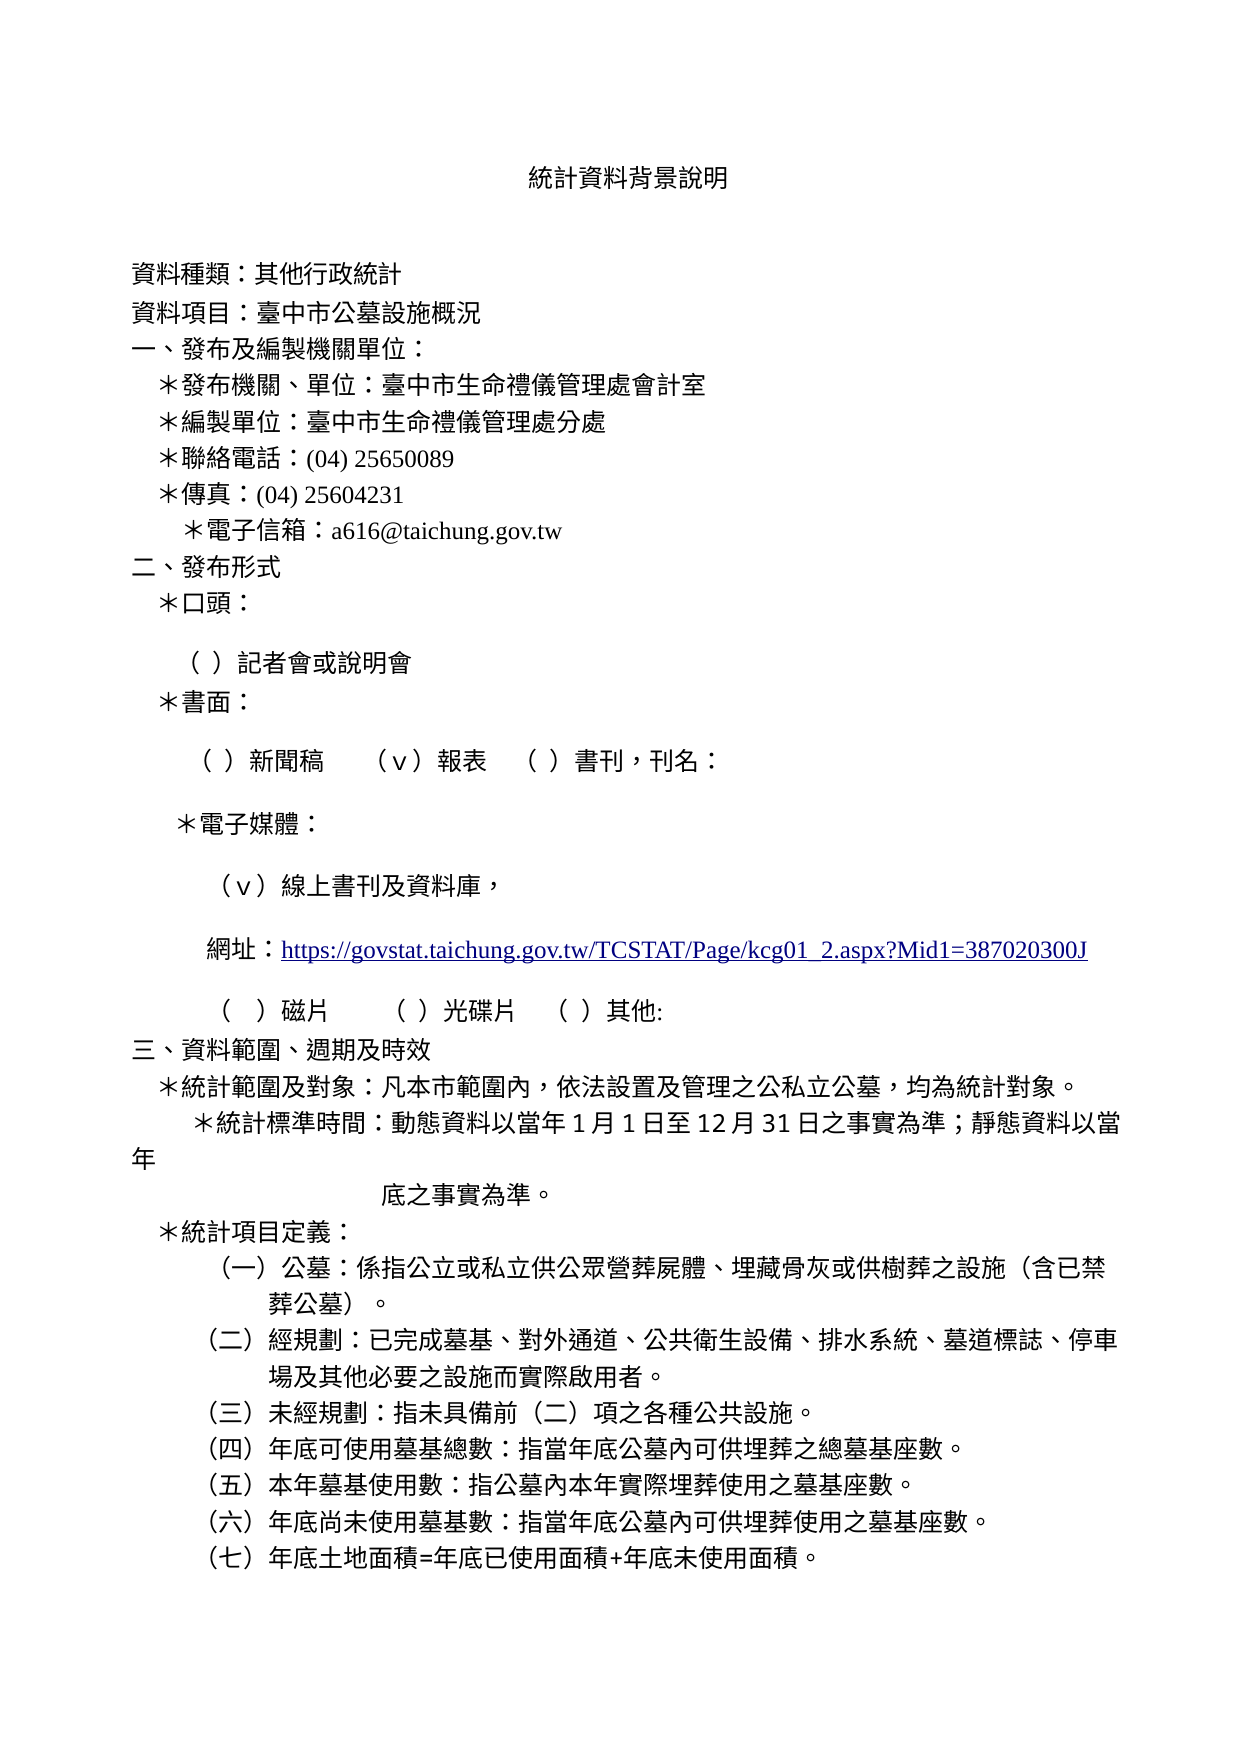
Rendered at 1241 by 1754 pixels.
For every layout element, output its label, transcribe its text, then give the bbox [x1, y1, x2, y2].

text 資料項目：臺中市公墓設施概況 [131, 293, 1125, 329]
text （ ）記者會或說明會 [131, 619, 1125, 682]
text 一、發布及編製機關單位： [131, 329, 1125, 366]
text ＊聯絡電話：(04) 25650089 [131, 438, 1125, 474]
text 統計資料背景說明 [131, 158, 1125, 194]
text （五）本年墓基使用數：指公墓內本年實際埋葬使用之墓基座數。 [131, 1466, 1125, 1502]
text 底之事實為準。 [131, 1176, 1125, 1212]
text （四）年底可使用墓基總數：指當年底公墓內可供埋葬之總墓基座數。 [131, 1429, 1125, 1466]
text （三）未經規劃：指未具備前（二）項之各種公共設施。 [131, 1393, 1125, 1429]
text ＊統計範圍及對象：凡本市範圍內，依法設置及管理之公私立公墓，均為統計對象。 [131, 1067, 1125, 1103]
text （七）年底土地面積=年底已使用面積+年底未使用面積。 [131, 1538, 1125, 1574]
text ＊書面： [131, 682, 1125, 718]
text （六）年底尚未使用墓基數：指當年底公墓內可供埋葬使用之墓基座數。 [131, 1502, 1125, 1538]
text （ ）新聞稿 （ｖ）報表 （ ）書刊，刊名： [162, 718, 1125, 781]
text ＊編製單位：臺中市生命禮儀管理處分處 [131, 402, 1125, 438]
text ＊電子信箱：a616@taichung.gov.tw [131, 511, 1125, 547]
text ＊電子媒體： [162, 781, 1125, 843]
text （一）公墓：係指公立或私立供公眾營葬屍體、埋藏骨灰或供樹葬之設施（含已禁葬公墓）。 [131, 1248, 1125, 1321]
text ＊統計標準時間：動態資料以當年1月1日至12月31日之事實為準；靜態資料以當年 [131, 1103, 1125, 1176]
text ＊統計項目定義： [131, 1212, 1125, 1248]
text 二、發布形式 [131, 547, 1125, 583]
text 資料種類：其他行政統計 [131, 231, 1125, 293]
text 三、資料範圍、週期及時效 [131, 1031, 1125, 1067]
text （二）經規劃：已完成墓基、對外通道、公共衛生設備、排水系統、墓道標誌、停車場及其他必要之設施而實際啟用者。 [194, 1321, 1125, 1393]
text 網址：https://govstat.taichung.gov.tw/TCSTAT/Page/kcg01_2.aspx?Mid1=387020300J [131, 906, 1125, 968]
text ＊傳真：(04) 25604231 [131, 474, 1125, 511]
text （ ）磁片 （ ）光碟片 （ ）其他: [206, 968, 1125, 1031]
text ＊發布機關、單位：臺中市生命禮儀管理處會計室 [131, 366, 1125, 402]
text （ｖ）線上書刊及資料庫， [206, 843, 1125, 906]
text ＊口頭： [131, 583, 1125, 619]
